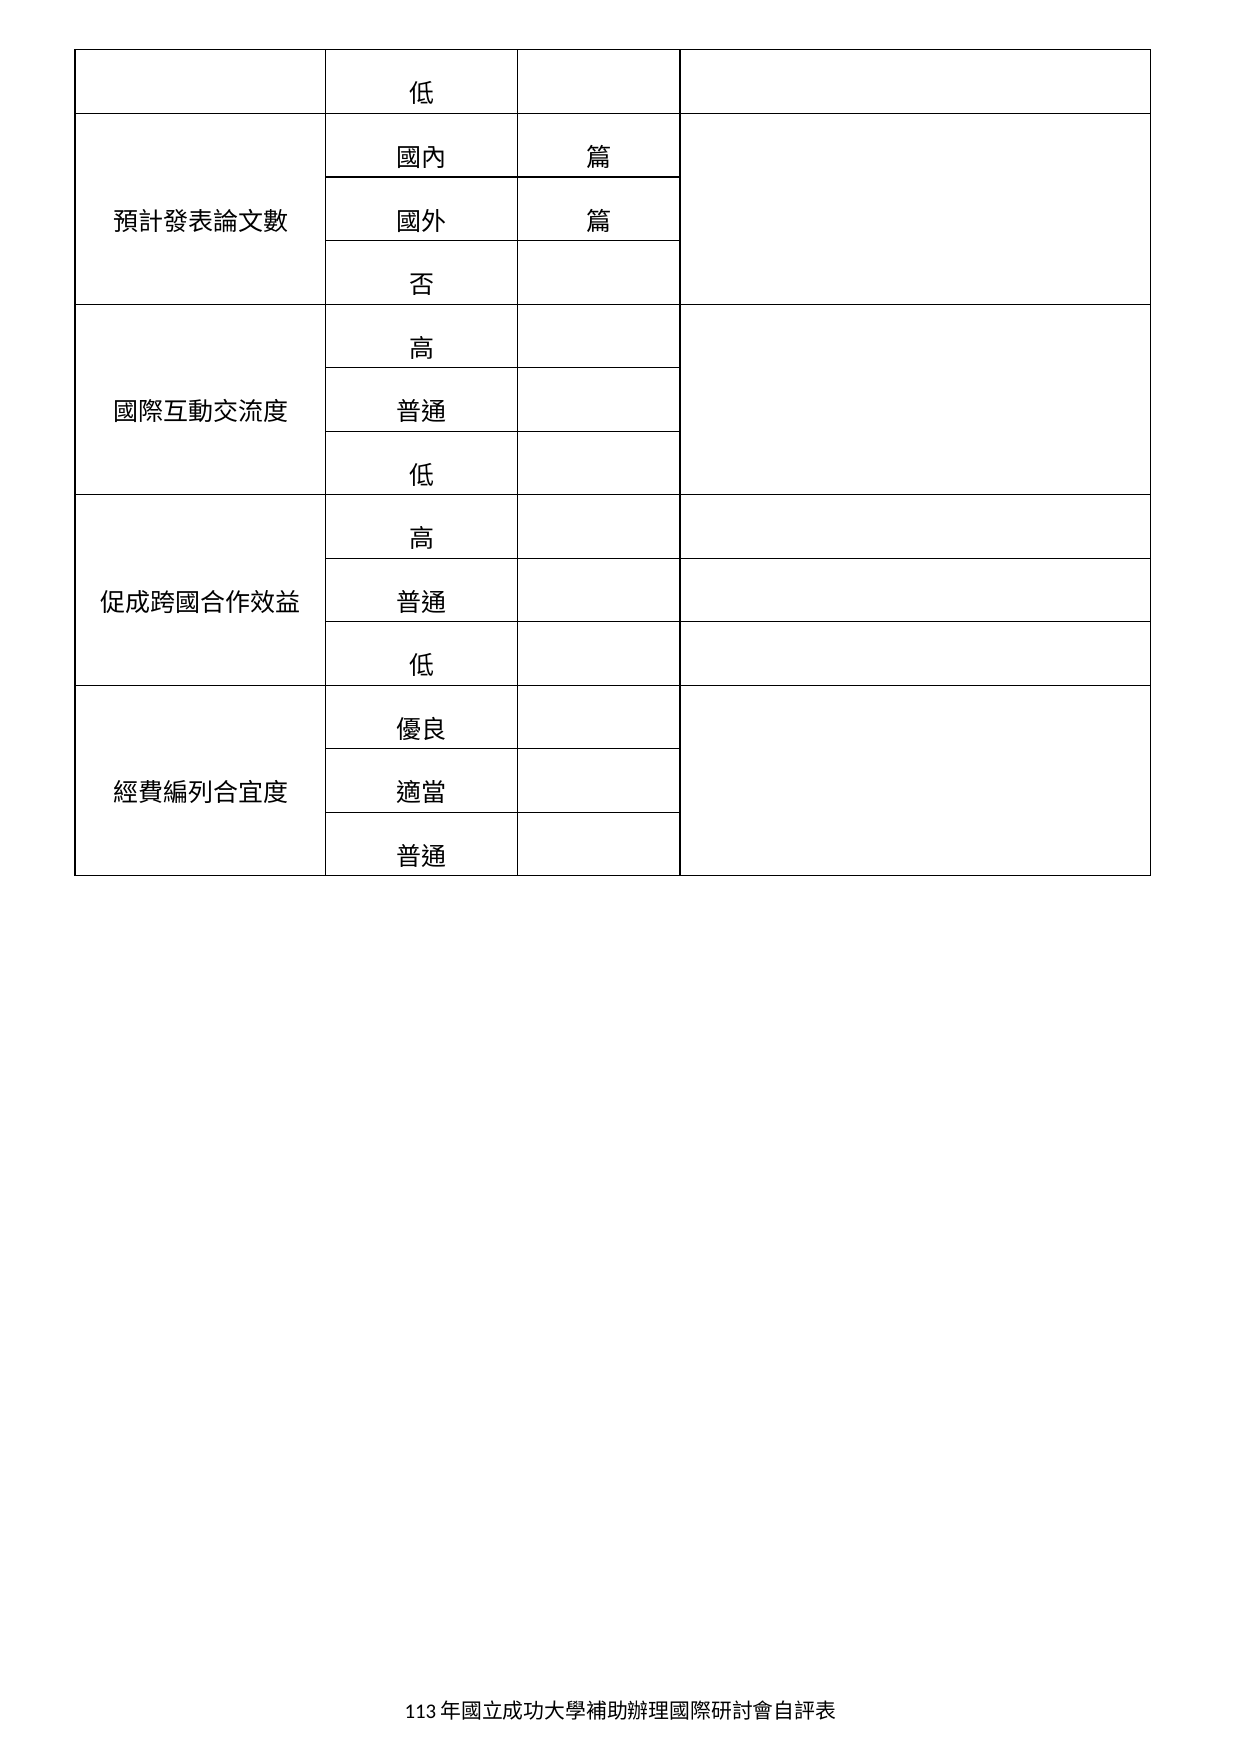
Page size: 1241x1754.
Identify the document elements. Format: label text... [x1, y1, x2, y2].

table_cell [681, 114, 1150, 303]
table_cell [681, 559, 1150, 621]
table_cell 適當 [326, 749, 517, 812]
table_cell [518, 368, 679, 431]
table_cell 低 [326, 432, 517, 494]
table_cell 國外 [326, 178, 517, 240]
table_cell [518, 432, 679, 494]
table_cell [518, 749, 679, 812]
table_cell [518, 495, 679, 558]
table_cell 促成跨國合作效益 [76, 495, 325, 685]
table_cell [518, 50, 679, 113]
table_cell 普通 [326, 813, 517, 875]
table_cell [681, 622, 1150, 685]
table_cell 普通 [326, 368, 517, 431]
table_cell 低 [326, 50, 517, 113]
table_cell 高 [326, 495, 517, 558]
table_cell 預計發表論文數 [76, 114, 325, 303]
table_cell [76, 50, 325, 113]
table_cell [518, 559, 679, 621]
table_cell 低 [326, 622, 517, 685]
table_cell 經費編列合宜度 [76, 686, 325, 875]
table_cell 篇 [518, 114, 679, 176]
table_cell [681, 495, 1150, 558]
table_cell [518, 241, 679, 303]
table_cell 高 [326, 305, 517, 367]
table_cell 國際互動交流度 [76, 305, 325, 494]
table_cell 國內 [326, 114, 517, 176]
table_cell [681, 305, 1150, 494]
table_cell [518, 813, 679, 875]
table_cell [518, 622, 679, 685]
table_cell [681, 686, 1150, 875]
table_cell 篇 [518, 178, 679, 240]
table_cell [518, 686, 679, 748]
table_cell [518, 305, 679, 367]
table_cell [681, 50, 1150, 113]
table_cell 否 [326, 241, 517, 303]
table_cell 普通 [326, 559, 517, 621]
table_cell 優良 [326, 686, 517, 748]
